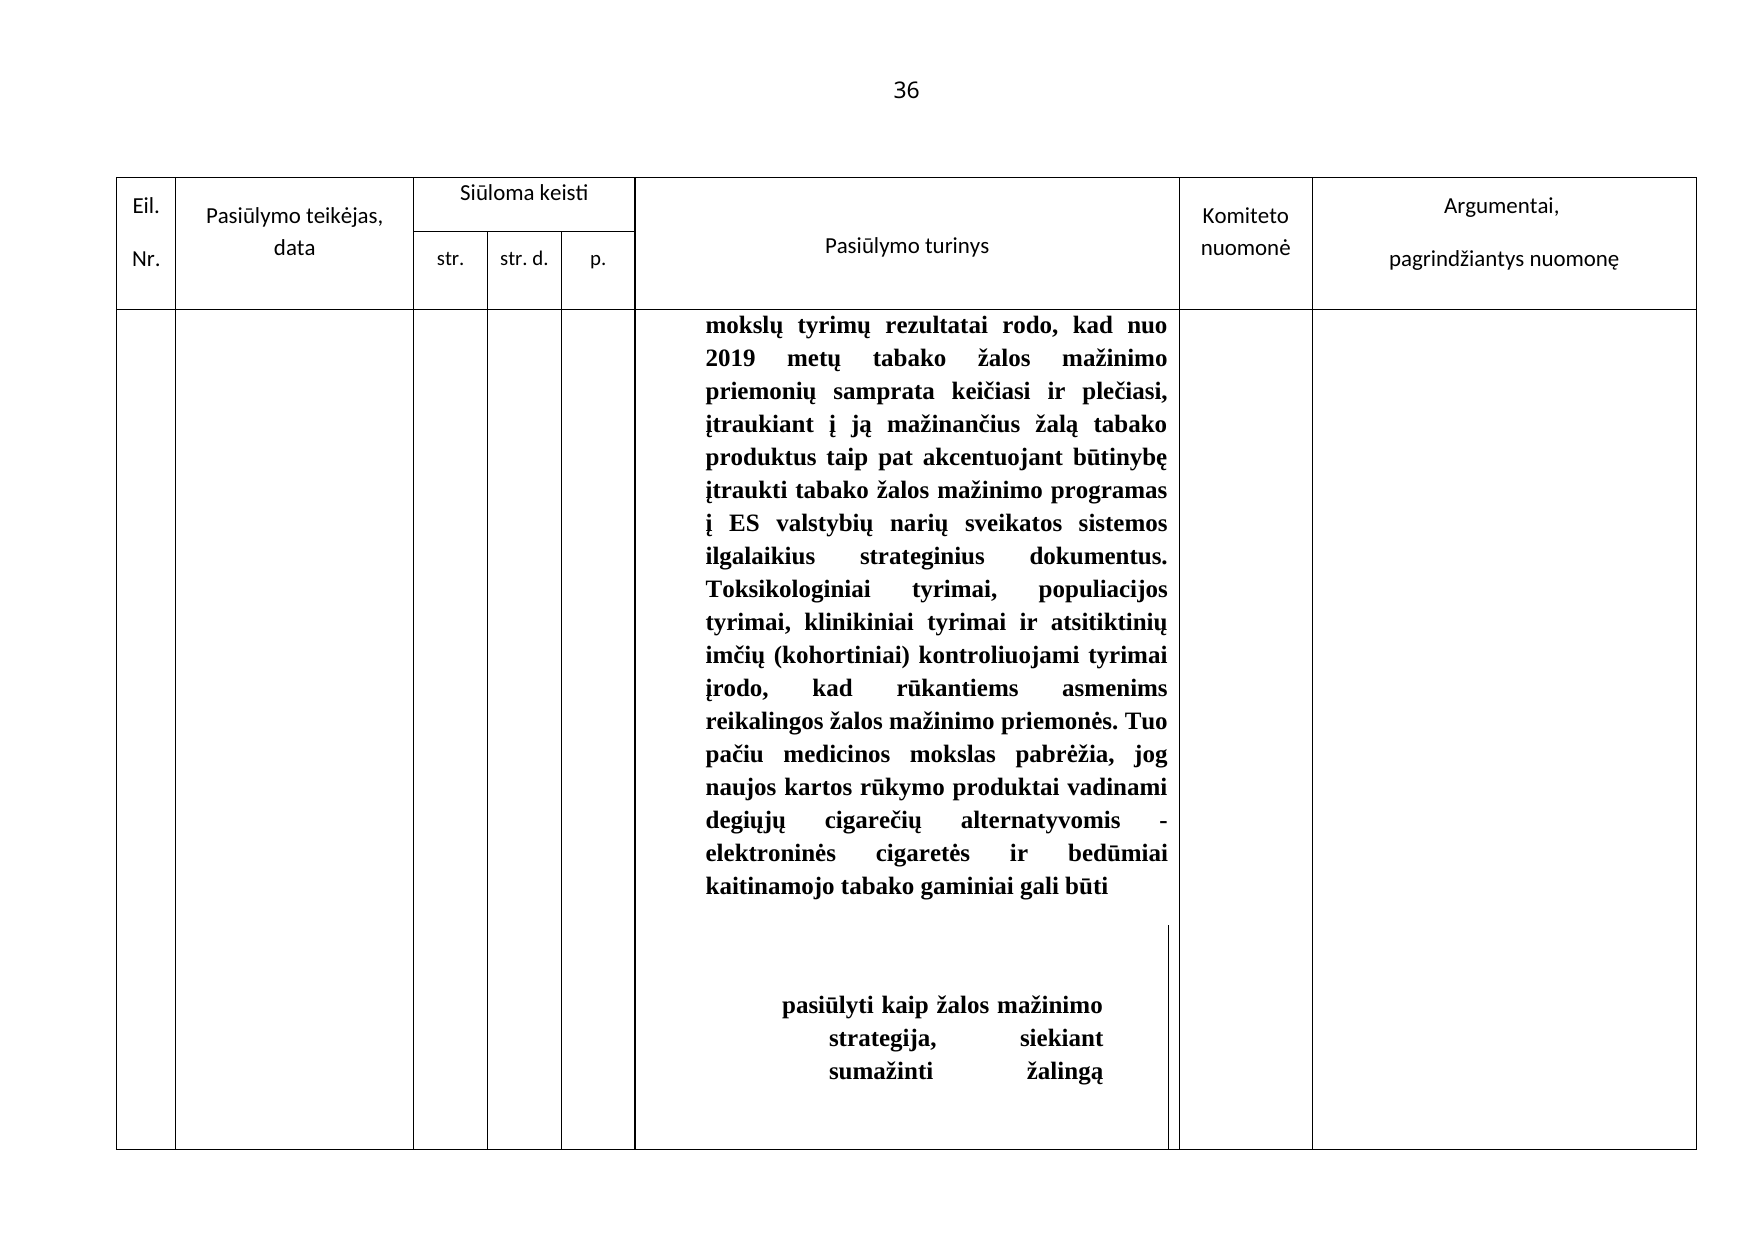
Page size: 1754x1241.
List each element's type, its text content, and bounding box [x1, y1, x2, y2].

table_header Argumentai, pagrindžiantys nuomonę [1313, 178, 1696, 309]
table_header Siūloma keisti [414, 178, 634, 231]
table_cell mokslų tyrimų rezultatai rodo, kad nuo 2019 metų tabako žalos mažinimo priemonių samprata keičiasi ir plečiasi, įtraukiant į ją mažinančius žalą tabako produktus taip pat akcentuojant būtinybę įtraukti tabako žalos mažinimo programas į ES valstybių narių sveikatos sistemos ilgalaikius strateginius dokumentus. Toksikologiniai tyrimai, populiacijos tyrimai, klinikiniai tyrimai ir atsitiktinių imčių (kohortiniai) kontroliuojami tyrimai įrodo, kad rūkantiems asmenims reikalingos žalos mažinimo priemonės. Tuo pačiu medicinos mokslas pabrėžia, jog naujos kartos rūkymo produktai vadinami degiųjų cigarečių alternatyvomis - elektroninės cigaretės ir bedūmiai kaitinamojo tabako gaminiai gali būti pasiūlyti kaip žalos mažinimo strategija, siekiant sumažinti žalingą [636, 310, 1179, 1149]
table_cell [1180, 310, 1312, 1149]
table_header Pasiūlymo teikėjas, data [176, 178, 413, 309]
table_header Eil. Nr. [117, 178, 175, 309]
table_cell [117, 310, 175, 1149]
table_cell p. [562, 232, 634, 309]
table_header Pasiūlymo turinys [636, 178, 1179, 309]
table_cell [414, 310, 487, 1149]
table_cell [562, 310, 634, 1149]
table_cell [1313, 310, 1696, 1149]
table_cell [176, 310, 413, 1149]
table_cell [488, 310, 561, 1149]
table_cell str. [414, 232, 487, 309]
table_cell str. d. [488, 232, 561, 309]
table_header Komiteto nuomonė [1180, 178, 1312, 309]
